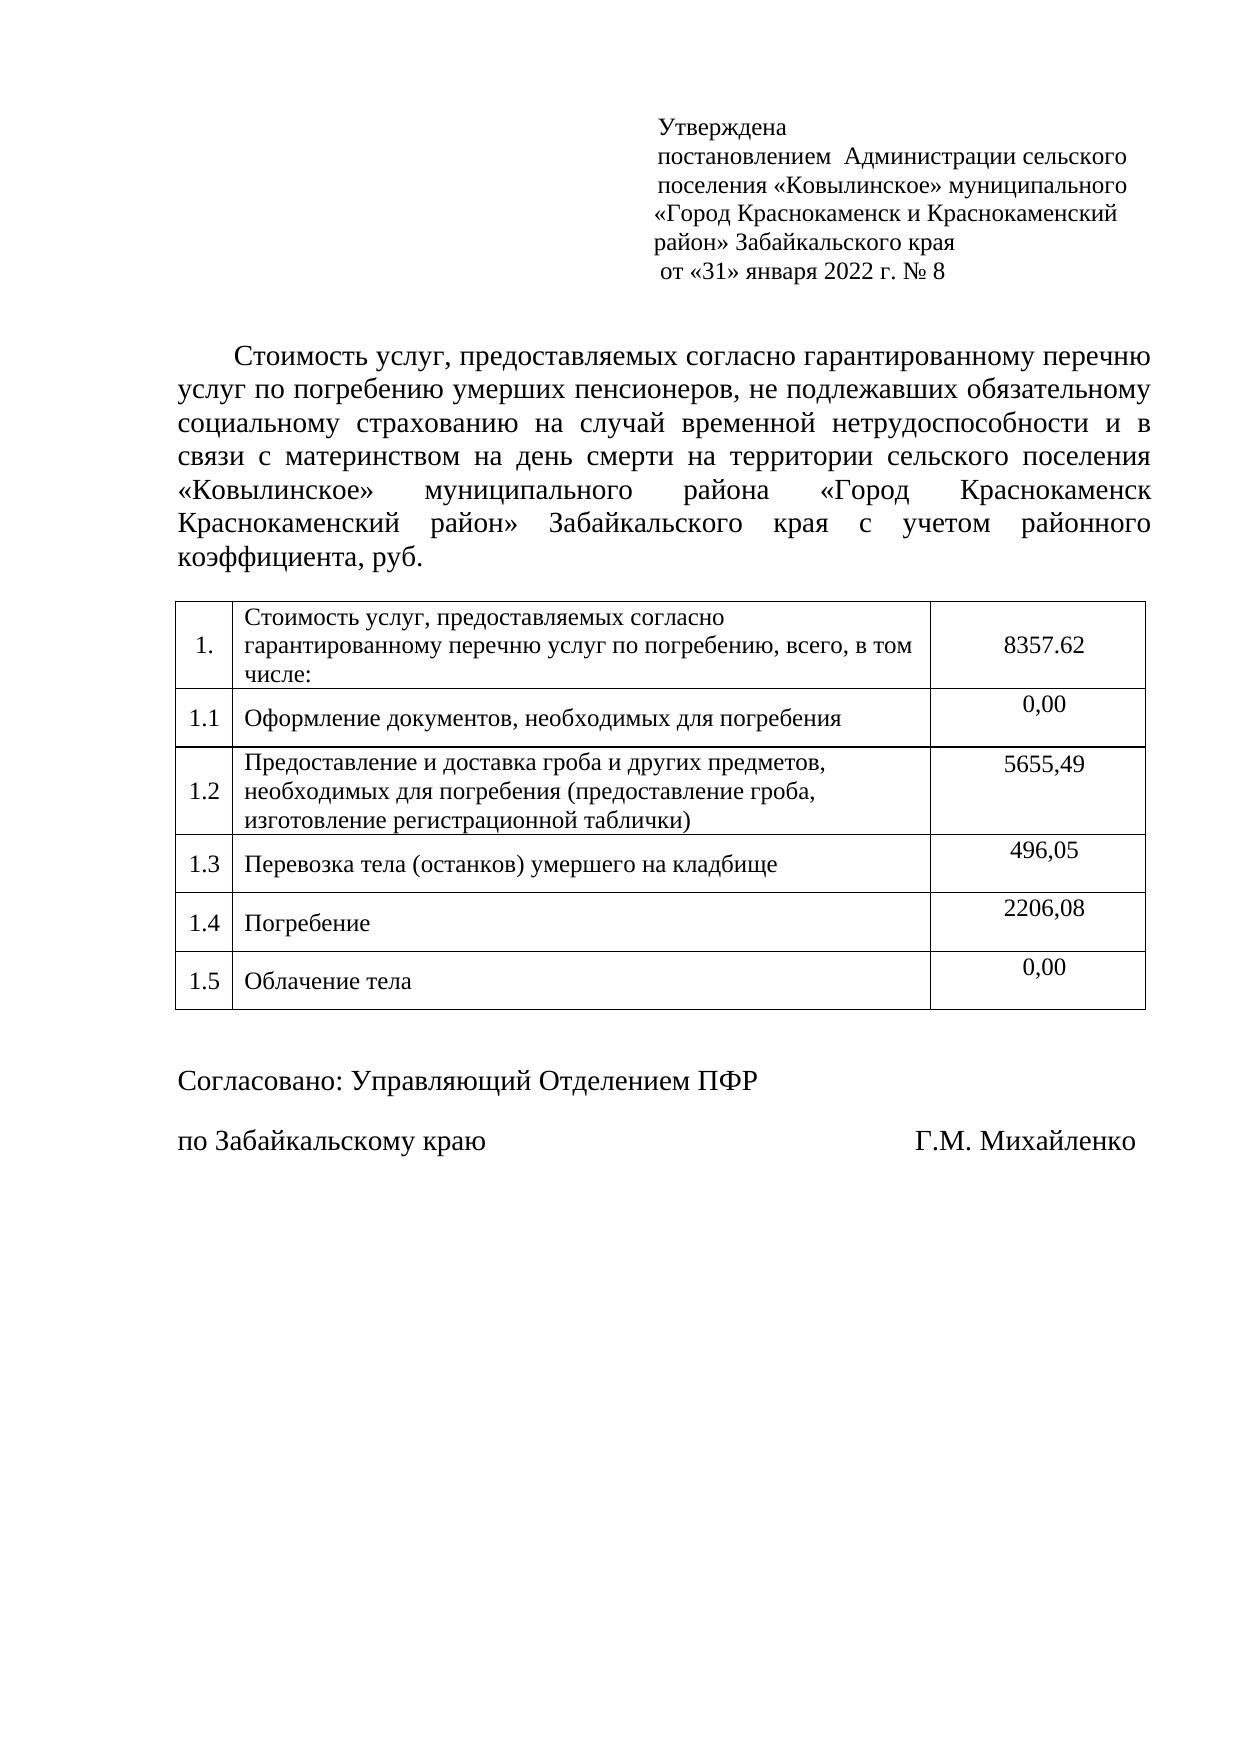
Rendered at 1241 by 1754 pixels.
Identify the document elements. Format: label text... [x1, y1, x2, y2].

table_cell 1.4 [176, 893, 232, 951]
table_cell 2206,08 [931, 893, 1145, 951]
table_cell 1.1 [176, 689, 232, 746]
table_cell 0,00 [931, 689, 1145, 746]
table_header 8357,62 [931, 602, 1145, 688]
table_cell 1.5 [176, 952, 232, 1009]
table_header Стоимость услуг, предоставляемых согласно гарантированному перечню услуг по погребению, всего, в том числе: [233, 602, 930, 688]
table_cell 1.2 [176, 748, 232, 834]
text по Забайкальскому краю Г.М. Михайленко [177, 1123, 1152, 1156]
text Стоимость услуг, предоставляемых согласно гарантированному перечню услуг по погребению умерших пенсионеров, не подлежавших обязательному социальному страхованию на случай временной нетрудоспособности и в связи с материнством на день смерти на территории сельского поселения «Ковылинское» муниципального района «Город Краснокаменск Краснокаменский район» Забайкальского края с учетом районного коэффициента, руб. [177, 338, 1152, 572]
table_cell Облачение тела [233, 952, 930, 1009]
table_cell 5655,49 [931, 748, 1145, 834]
table_cell Оформление документов, необходимых для погребения [233, 689, 930, 746]
table_header 1. [176, 602, 232, 688]
table_header Утверждена постановлением Администрации сельского поселения «Ковылинское» муниципального «Город Краснокаменск и Краснокаменский район» Забайкальского края от «31» января 2022 г. № 8 [584, 112, 1152, 285]
table_cell Погребение [233, 893, 930, 951]
table_cell Перевозка тела (останков) умершего на кладбище [233, 835, 930, 892]
table_cell Предоставление и доставка гроба и других предметов, необходимых для погребения (предоставление гроба, изготовление регистрационной таблички) [233, 748, 930, 834]
table_cell 0,00 [931, 952, 1145, 1009]
table_cell 1.3 [176, 835, 232, 892]
text Согласовано: Управляющий Отделением ПФР [177, 1063, 1152, 1097]
table_cell 496,05 [931, 835, 1145, 892]
